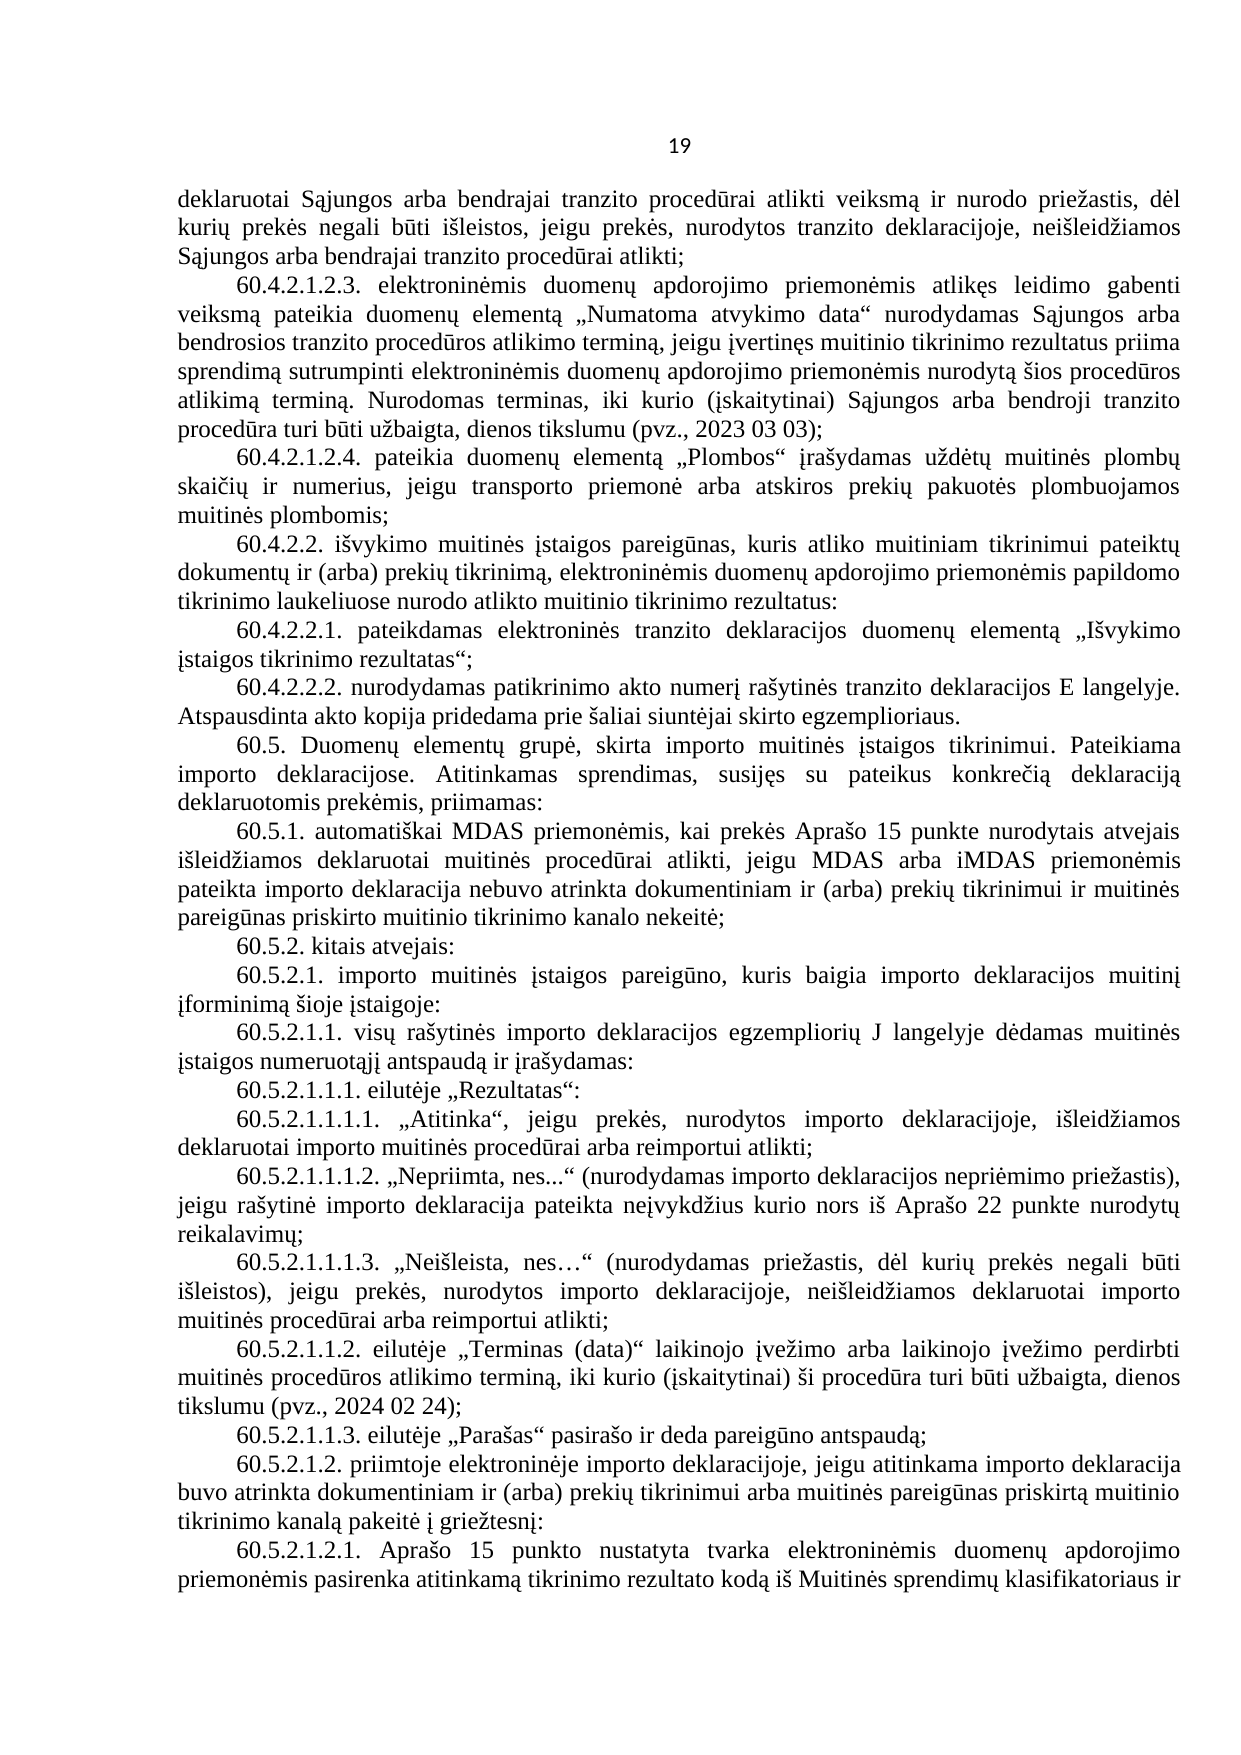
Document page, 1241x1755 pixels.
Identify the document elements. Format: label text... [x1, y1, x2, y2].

text 60.5.2.1.2.1. Aprašo 15 punkto nustatyta tvarka elektroninėmis duomenų apdorojimo priemonėmis pasirenka atitinkamą tikrinimo rezultato kodą iš Muitinės sprendimų klasifikatoriaus ir [177, 1535, 1181, 1592]
text 60.5.2.1.1.1.1. „Atitinka“, jeigu prekės, nurodytos importo deklaracijoje, išleidžiamos deklaruotai importo muitinės procedūrai arba reimportui atlikti; [177, 1104, 1181, 1161]
text 60.5.2.1.1.1.3. „Neišleista, nes…“ (nurodydamas priežastis, dėl kurių prekės negali būti išleistos), jeigu prekės, nurodytos importo deklaracijoje, neišleidžiamos deklaruotai importo muitinės procedūrai arba reimportui atlikti; [177, 1247, 1181, 1334]
text 60.5.2.1.2. priimtoje elektroninėje importo deklaracijoje, jeigu atitinkama importo deklaracija buvo atrinkta dokumentiniam ir (arba) prekių tikrinimui arba muitinės pareigūnas priskirtą muitinio tikrinimo kanalą pakeitė į griežtesnį: [177, 1449, 1181, 1535]
text 60.5. Duomenų elementų grupė, skirta importo muitinės įstaigos tikrinimui. Pateikiama importo deklaracijose. Atitinkamas sprendimas, susijęs su pateikus konkrečią deklaraciją deklaruotomis prekėmis, priimamas: [177, 730, 1181, 816]
text 60.5.2.1.1.2. eilutėje „Terminas (data)“ laikinojo įvežimo arba laikinojo įvežimo perdirbti muitinės procedūros atlikimo terminą, iki kurio (įskaitytinai) ši procedūra turi būti užbaigta, dienos tikslumu (pvz., 2024 02 24); [177, 1334, 1181, 1420]
text 60.5.2. kitais atvejais: [177, 931, 1181, 960]
text 60.5.2.1.1.1. eilutėje „Rezultatas“: [177, 1075, 1181, 1104]
text 60.5.2.1.1. visų rašytinės importo deklaracijos egzempliorių J langelyje dėdamas muitinės įstaigos numeruotąjį antspaudą ir įrašydamas: [177, 1017, 1181, 1075]
text 60.4.2.1.2.3. elektroninėmis duomenų apdorojimo priemonėmis atlikęs leidimo gabenti veiksmą pateikia duomenų elementą „Numatoma atvykimo data“ nurodydamas Sąjungos arba bendrosios tranzito procedūros atlikimo terminą, jeigu įvertinęs muitinio tikrinimo rezultatus priima sprendimą sutrumpinti elektroninėmis duomenų apdorojimo priemonėmis nurodytą šios procedūros atlikimą terminą. Nurodomas terminas, iki kurio (įskaitytinai) Sąjungos arba bendroji tranzito procedūra turi būti užbaigta, dienos tikslumu (pvz., 2023 03 03); [177, 270, 1181, 442]
text 60.5.1. automatiškai MDAS priemonėmis, kai prekės Aprašo 15 punkte nurodytais atvejais išleidžiamos deklaruotai muitinės procedūrai atlikti, jeigu MDAS arba iMDAS priemonėmis pateikta importo deklaracija nebuvo atrinkta dokumentiniam ir (arba) prekių tikrinimui ir muitinės pareigūnas priskirto muitinio tikrinimo kanalo nekeitė; [177, 816, 1181, 931]
text 60.4.2.2.2. nurodydamas patikrinimo akto numerį rašytinės tranzito deklaracijos E langelyje. Atspausdinta akto kopija pridedama prie šaliai siuntėjai skirto egzemplioriaus. [177, 672, 1181, 730]
text deklaruotai Sąjungos arba bendrajai tranzito procedūrai atlikti veiksmą ir nurodo priežastis, dėl kurių prekės negali būti išleistos, jeigu prekės, nurodytos tranzito deklaracijoje, neišleidžiamos Sąjungos arba bendrajai tranzito procedūrai atlikti; [177, 184, 1181, 270]
text 60.4.2.1.2.4. pateikia duomenų elementą „Plombos“ įrašydamas uždėtų muitinės plombų skaičių ir numerius, jeigu transporto priemonė arba atskiros prekių pakuotės plombuojamos muitinės plombomis; [177, 442, 1181, 529]
text 60.5.2.1.1.1.2. „Nepriimta, nes...“ (nurodydamas importo deklaracijos nepriėmimo priežastis), jeigu rašytinė importo deklaracija pateikta neįvykdžius kurio nors iš Aprašo 22 punkte nurodytų reikalavimų; [177, 1161, 1181, 1247]
text 60.4.2.2. išvykimo muitinės įstaigos pareigūnas, kuris atliko muitiniam tikrinimui pateiktų dokumentų ir (arba) prekių tikrinimą, elektroninėmis duomenų apdorojimo priemonėmis papildomo tikrinimo laukeliuose nurodo atlikto muitinio tikrinimo rezultatus: [177, 529, 1181, 615]
text 60.5.2.1. importo muitinės įstaigos pareigūno, kuris baigia importo deklaracijos muitinį įforminimą šioje įstaigoje: [177, 960, 1181, 1017]
text 60.5.2.1.1.3. eilutėje „Parašas“ pasirašo ir deda pareigūno antspaudą; [177, 1420, 1181, 1449]
text 60.4.2.2.1. pateikdamas elektroninės tranzito deklaracijos duomenų elementą „Išvykimo įstaigos tikrinimo rezultatas“; [177, 615, 1181, 672]
